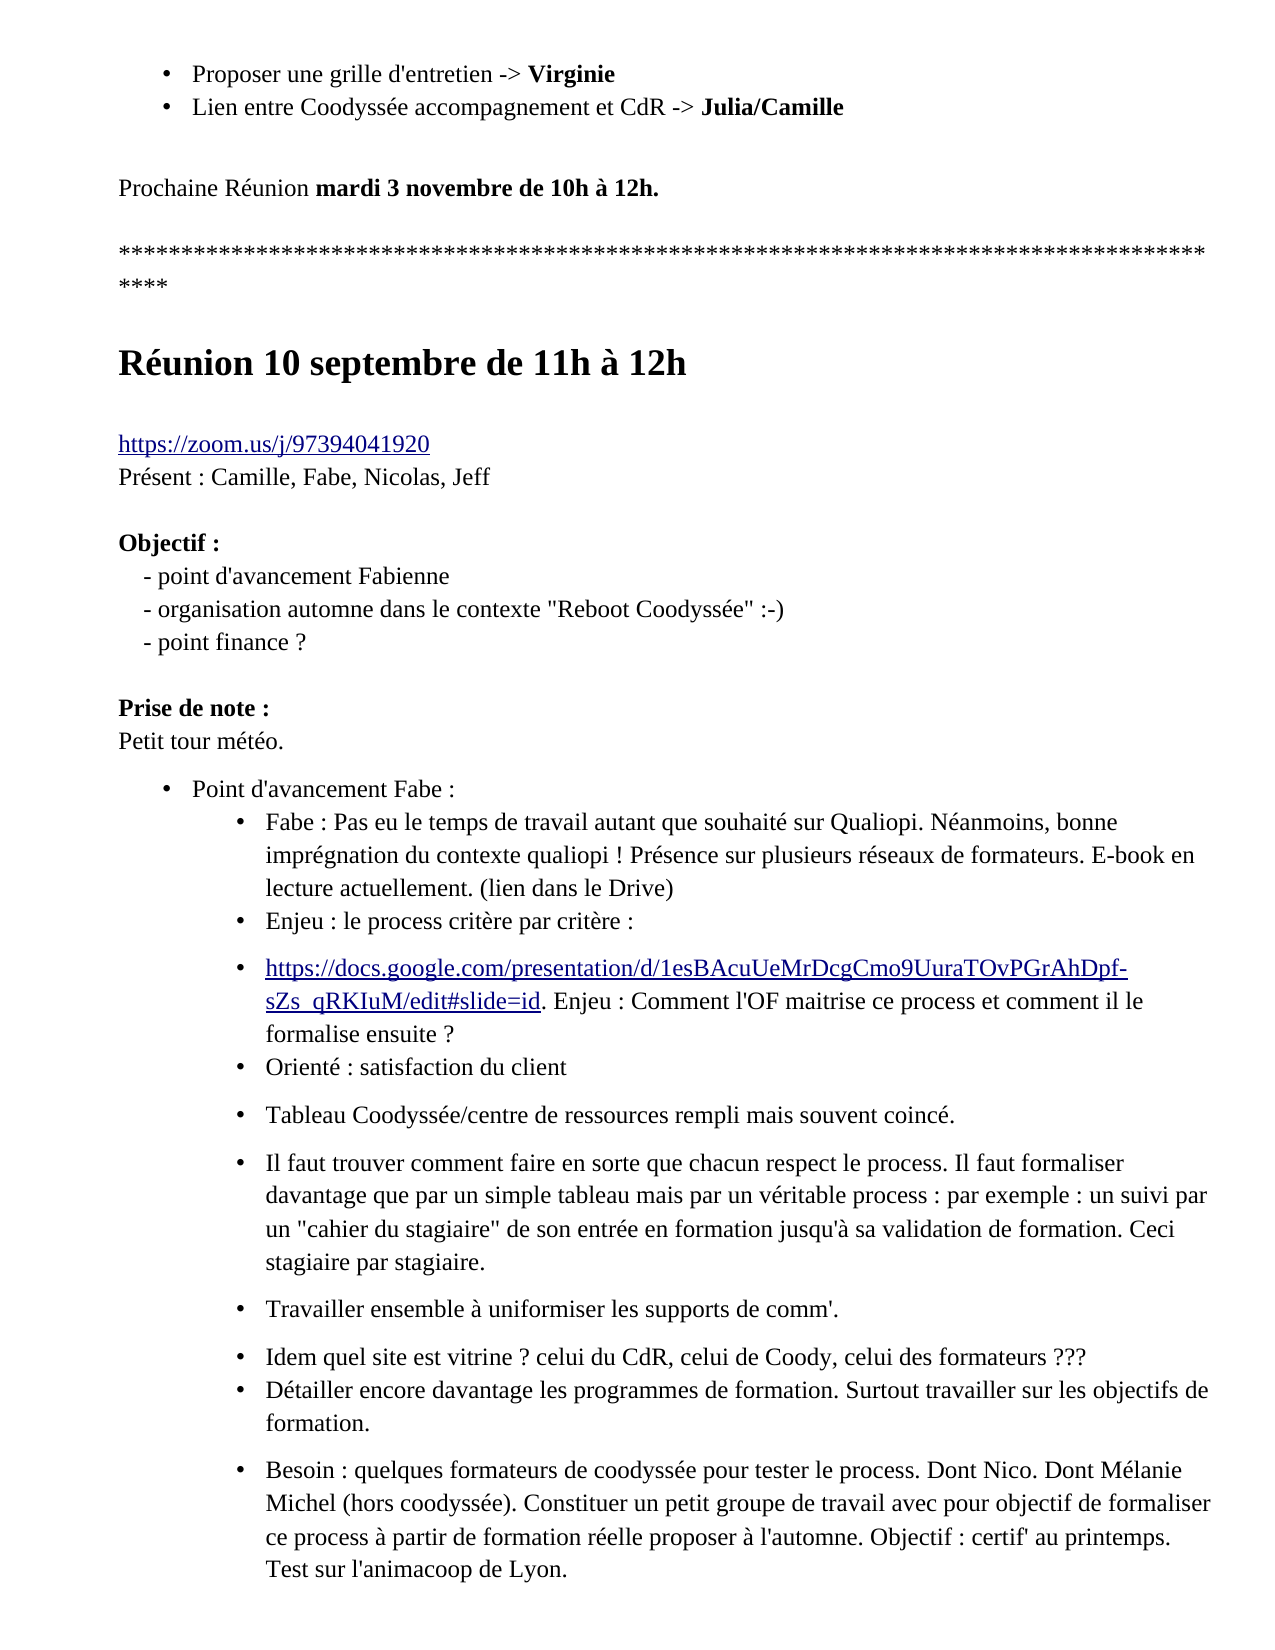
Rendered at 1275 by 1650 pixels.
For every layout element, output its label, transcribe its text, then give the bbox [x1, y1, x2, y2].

list Détailler encore davantage les programmes de formation. Surtout travailler sur les objectifs de formation. [236, 1375, 1216, 1437]
list Travailler ensemble à uniformiser les supports de comm'. [236, 1294, 1216, 1323]
list Fabe : Pas eu le temps de travail autant que souhaité sur Qualiopi. Néanmoins, bonne imprégnation du contexte qualiopi ! Présence sur plusieurs réseaux de formateurs. E-book en lecture actuellement. (lien dans le Drive) [236, 807, 1216, 901]
subtitle Réunion 10 septembre de 11h à 12h [118, 340, 1216, 383]
list Orienté : satisfaction du client [236, 1052, 1216, 1081]
list https://docs.google.com/presentation/d/1esBAcuUeMrDcgCmo9UuraTOvPGrAhDpf-sZs_qRKIuM/edit#slide=id. Enjeu : Comment l'OF maitrise ce process et comment il le formalise ensuite ? [236, 953, 1216, 1048]
list Proposer une grille d'entretien -> Virginie [162, 59, 1216, 88]
text Prochaine Réunion mardi 3 novembre de 10h à 12h. ******************************************************************************************* [118, 140, 1216, 301]
list Enjeu : le process critère par critère : [236, 906, 1216, 934]
text https://zoom.us/j/97394041920 Présent : Camille, Fabe, Nicolas, Jeff Objectif : - point d'avancement Fabienne - organisation automne dans le contexte "Reboot Coodyssée" :-) - point finance ? Prise de note : Petit tour météo. [118, 396, 1216, 755]
list Besoin : quelques formateurs de coodyssée pour tester le process. Dont Nico. Dont Mélanie Michel (hors coodyssée). Constituer un petit groupe de travail avec pour objectif de formaliser ce process à partir de formation réelle proposer à l'automne. Objectif : certif' au printemps. Test sur l'animacoop de Lyon. [236, 1456, 1216, 1583]
list Il faut trouver comment faire en sorte que chacun respect le process. Il faut formaliser davantage que par un simple tableau mais par un véritable process : par exemple : un suivi par un "cahier du stagiaire" de son entrée en formation jusqu'à sa validation de formation. Ceci stagiaire par stagiaire. [236, 1148, 1216, 1275]
list Tableau Coodyssée/centre de ressources rempli mais souvent coincé. [236, 1100, 1216, 1129]
list Point d'avancement Fabe : [162, 774, 1216, 802]
list Lien entre Coodyssée accompagnement et CdR -> Julia/Camille [162, 92, 1216, 121]
list Idem quel site est vitrine ? celui du CdR, celui de Coody, celui des formateurs ??? [236, 1342, 1216, 1371]
